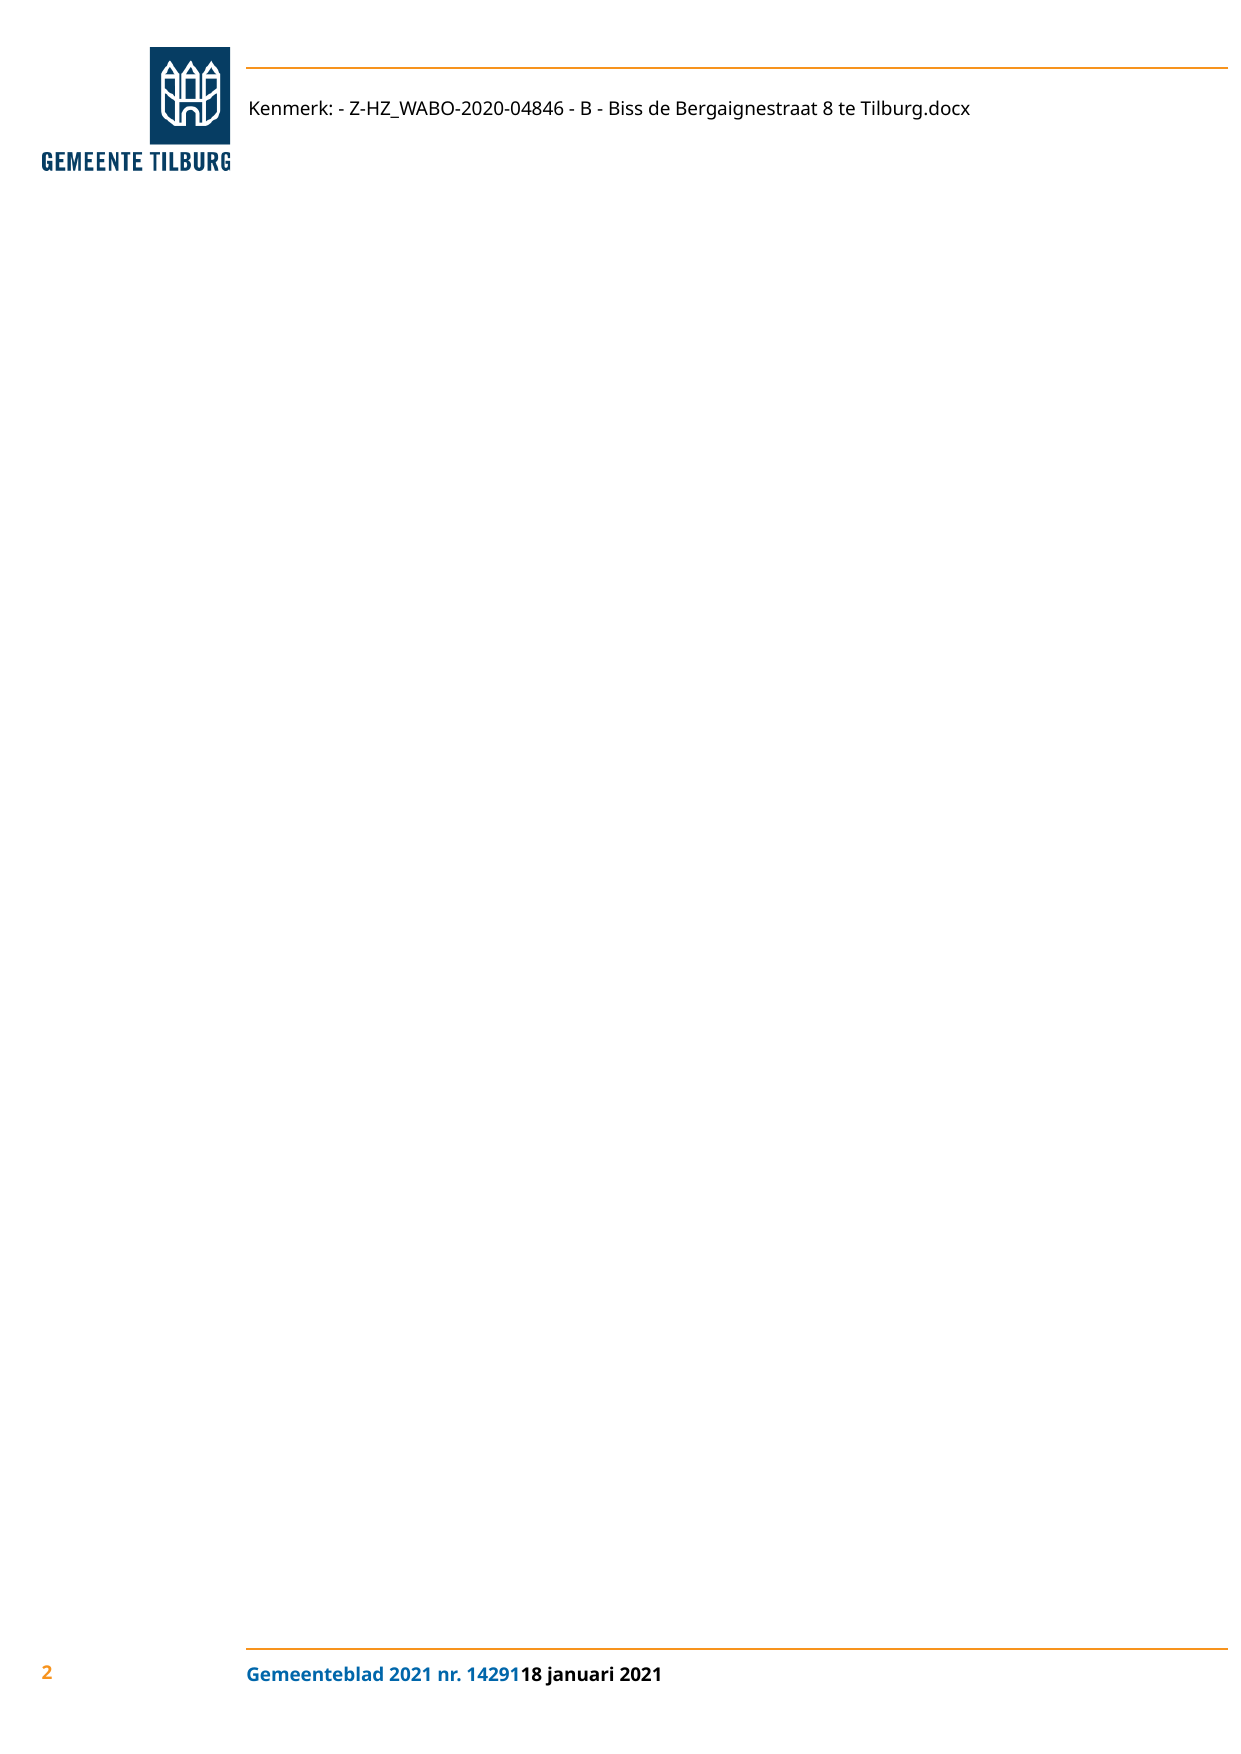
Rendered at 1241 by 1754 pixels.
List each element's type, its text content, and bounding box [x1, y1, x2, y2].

text Kenmerk: - Z-HZ_WABO-2020-04846 - B - Biss de Bergaignestraat 8 te Tilburg.docx [248, 95, 1152, 121]
picture [41, 47, 231, 172]
